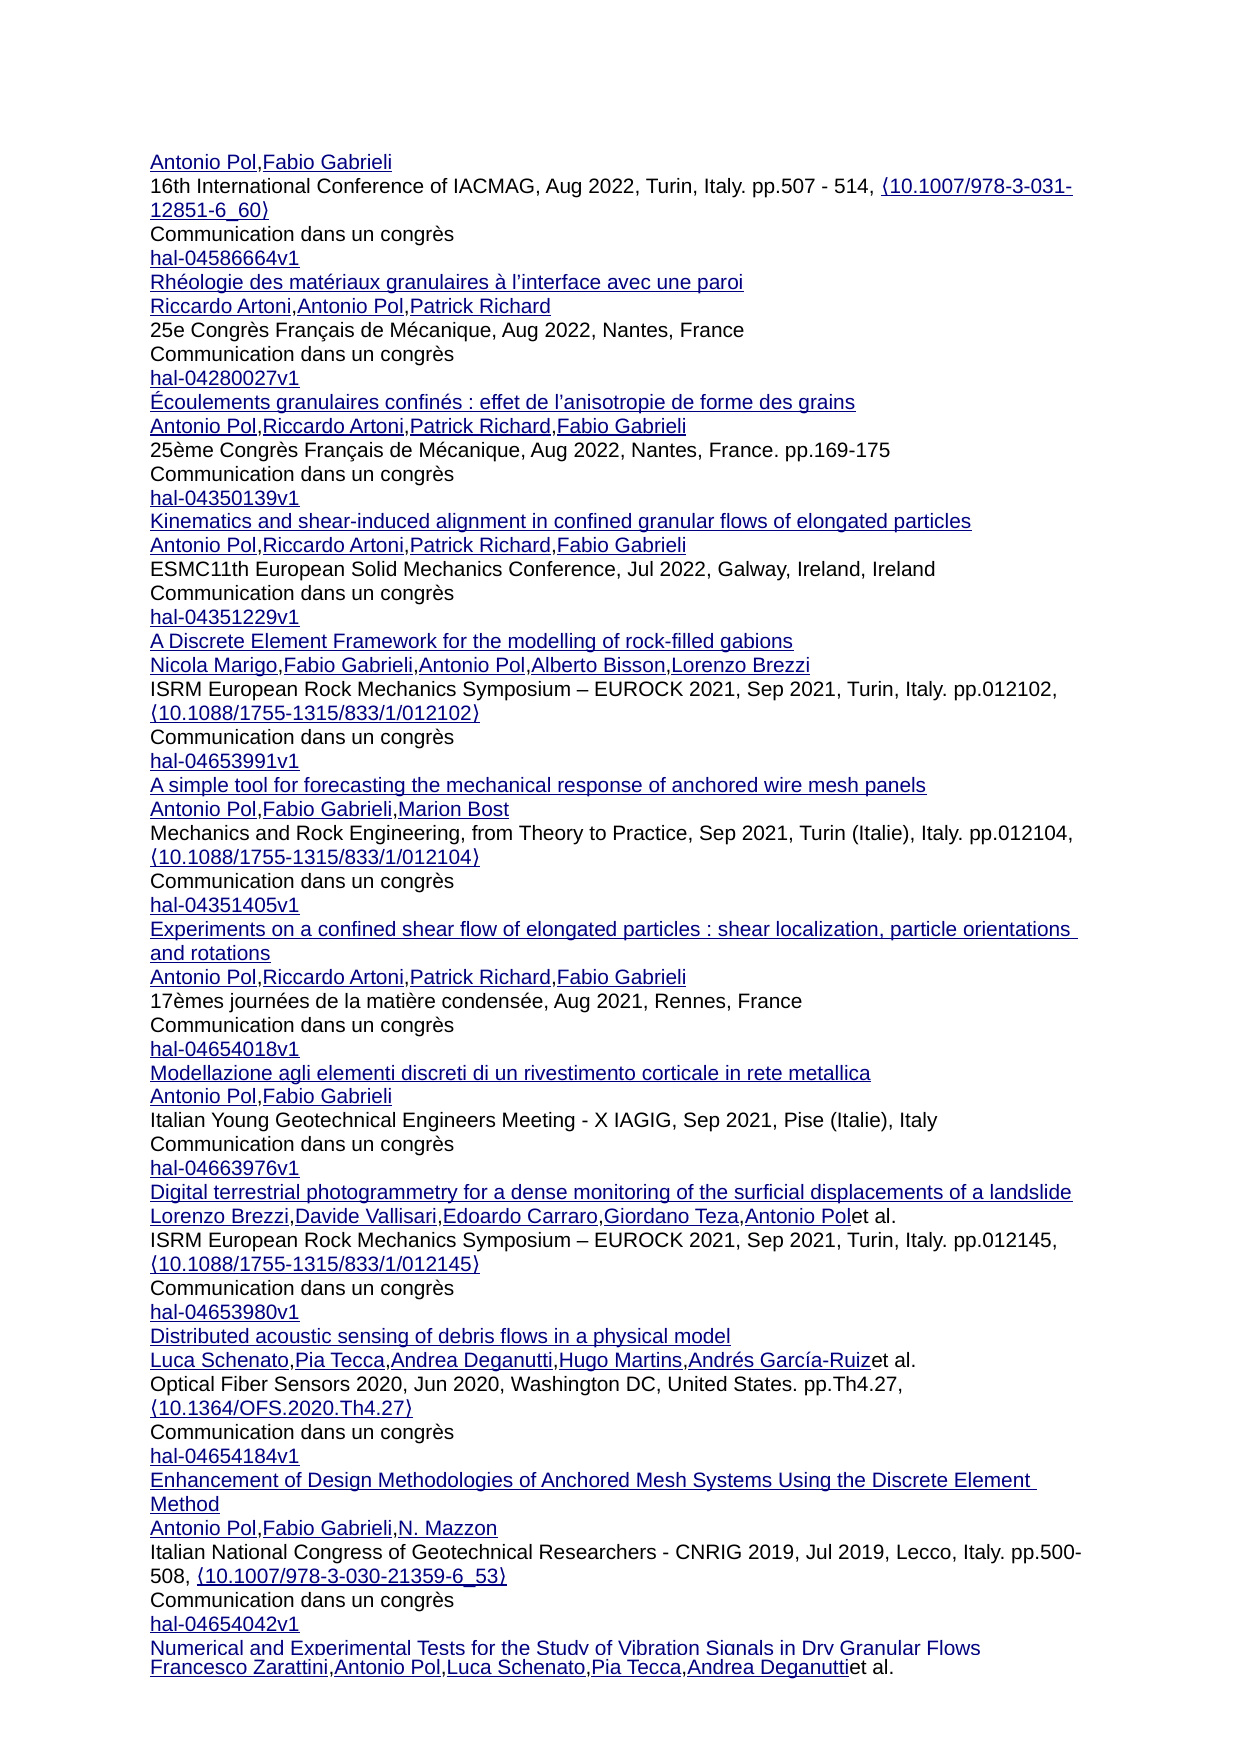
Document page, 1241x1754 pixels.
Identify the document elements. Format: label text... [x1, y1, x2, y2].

table_cell Enhancement of Design Methodologies of Anchored Mesh Systems Using the Discrete Element Method Antonio Pol,Fabio Gabrieli,N. Mazzon Italian National Congress of Geotechnical Researchers - CNRIG 2019, Jul 2019, Lecco, Italy. pp.500-508, ⟨10.1007/978-3-030-21359-6_53⟩ Communication dans un congrès hal-04654042v1 [150, 1468, 1090, 1635]
table_cell A simple tool for forecasting the mechanical response of anchored wire mesh panels Antonio Pol,Fabio Gabrieli,Marion Bost Mechanics and Rock Engineering, from Theory to Practice, Sep 2021, Turin (Italie), Italy. pp.012104, ⟨10.1088/1755-1315/833/1/012104⟩ Communication dans un congrès hal-04351405v1 [150, 773, 1090, 917]
table_cell Antonio Pol,Fabio Gabrieli 16th International Conference of IACMAG, Aug 2022, Turin, Italy. pp.507 - 514, ⟨10.1007/978-3-031-12851-6_60⟩ Communication dans un congrès hal-04586664v1 [150, 150, 1090, 270]
table_cell Distributed acoustic sensing of debris flows in a physical model Luca Schenato,Pia Tecca,Andrea Deganutti,Hugo Martins,Andrés García-Ruizet al. Optical Fiber Sensors 2020, Jun 2020, Washington DC, United States. pp.Th4.27, ⟨10.1364/OFS.2020.Th4.27⟩ Communication dans un congrès hal-04654184v1 [150, 1324, 1090, 1468]
table_cell Rhéologie des matériaux granulaires à l’interface avec une paroi Riccardo Artoni,Antonio Pol,Patrick Richard 25e Congrès Français de Mécanique, Aug 2022, Nantes, France Communication dans un congrès hal-04280027v1 [150, 270, 1090, 389]
table_cell Numerical and Experimental Tests for the Study of Vibration Signals in Dry Granular Flows Francesco Zarattini,Antonio Pol,Luca Schenato,Pia Tecca,Andrea Deganuttiet al. [150, 1635, 1090, 1679]
table_cell Kinematics and shear-induced alignment in confined granular flows of elongated particles Antonio Pol,Riccardo Artoni,Patrick Richard,Fabio Gabrieli ESMC11th European Solid Mechanics Conference, Jul 2022, Galway, Ireland, Ireland Communication dans un congrès hal-04351229v1 [150, 509, 1090, 629]
table_cell Écoulements granulaires confinés : effet de l’anisotropie de forme des grains Antonio Pol,Riccardo Artoni,Patrick Richard,Fabio Gabrieli 25ème Congrès Français de Mécanique, Aug 2022, Nantes, France. pp.169-175 Communication dans un congrès hal-04350139v1 [150, 390, 1090, 509]
table_cell Digital terrestrial photogrammetry for a dense monitoring of the surficial displacements of a landslide Lorenzo Brezzi,Davide Vallisari,Edoardo Carraro,Giordano Teza,Antonio Polet al. ISRM European Rock Mechanics Symposium – EUROCK 2021, Sep 2021, Turin, Italy. pp.012145, ⟨10.1088/1755-1315/833/1/012145⟩ Communication dans un congrès hal-04653980v1 [150, 1180, 1090, 1324]
table_cell A Discrete Element Framework for the modelling of rock-filled gabions Nicola Marigo,Fabio Gabrieli,Antonio Pol,Alberto Bisson,Lorenzo Brezzi ISRM European Rock Mechanics Symposium – EUROCK 2021, Sep 2021, Turin, Italy. pp.012102, ⟨10.1088/1755-1315/833/1/012102⟩ Communication dans un congrès hal-04653991v1 [150, 629, 1090, 773]
table_cell Modellazione agli elementi discreti di un rivestimento corticale in rete metallica Antonio Pol,Fabio Gabrieli Italian Young Geotechnical Engineers Meeting - X IAGIG, Sep 2021, Pise (Italie), Italy Communication dans un congrès hal-04663976v1 [150, 1060, 1090, 1180]
table_cell Experiments on a confined shear flow of elongated particles : shear localization, particle orientations and rotations Antonio Pol,Riccardo Artoni,Patrick Richard,Fabio Gabrieli 17èmes journées de la matière condensée, Aug 2021, Rennes, France Communication dans un congrès hal-04654018v1 [150, 917, 1090, 1060]
